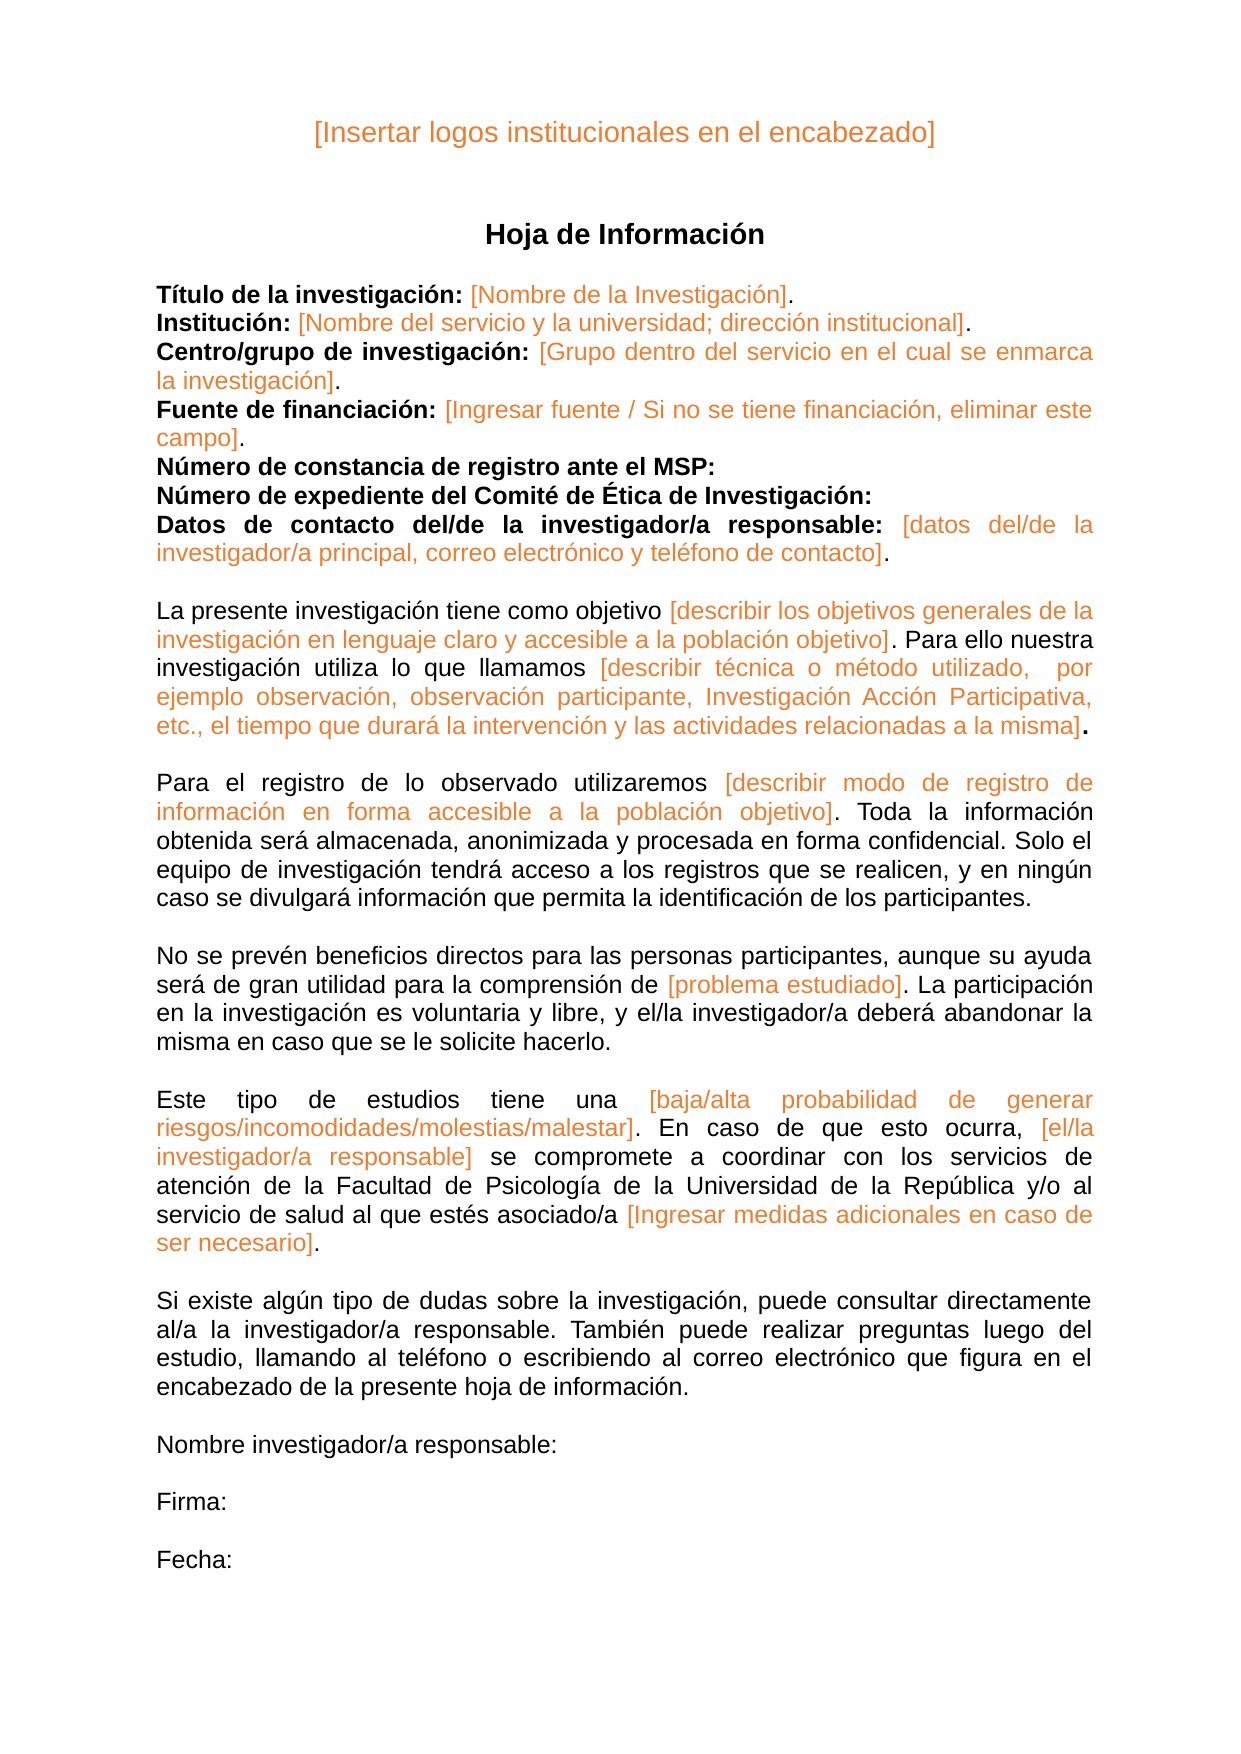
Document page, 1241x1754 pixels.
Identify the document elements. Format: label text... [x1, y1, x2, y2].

text Si existe algún tipo de dudas sobre la investigación, puede consultar directamente al/a la investigador/a responsable. También puede realizar preguntas luego del estudio, llamando al teléfono o escribiendo al correo electrónico que figura en el encabezado de la presente hoja de información. [156, 1286, 1094, 1401]
text Número de expediente del Comité de Ética de Investigación: [156, 481, 1094, 510]
text No se prevén beneficios directos para las personas participantes, aunque su ayuda será de gran utilidad para la comprensión de [problema estudiado]. La participación en la investigación es voluntaria y libre, y el/la investigador/a deberá abandonar la misma en caso que se le solicite hacerlo. [156, 941, 1094, 1056]
text Hoja de Información [156, 217, 1094, 251]
text Centro/grupo de investigación: [Grupo dentro del servicio en el cual se enmarca la investigación]. [156, 337, 1094, 395]
text Este tipo de estudios tiene una [baja/alta probabilidad de generar riesgos/incomodidades/molestias/malestar]. En caso de que esto ocurra, [el/la investigador/a responsable] se compromete a coordinar con los servicios de atención de la Facultad de Psicología de la Universidad de la República y/o al servicio de salud al que estés asociado/a [Ingresar medidas adicionales en caso de ser necesario]. [156, 1085, 1094, 1257]
text La presente investigación tiene como objetivo [describir los objetivos generales de la investigación en lenguaje claro y accesible a la población objetivo]. Para ello nuestra investigación utiliza lo que llamamos [describir técnica o método utilizado, por ejemplo observación, observación participante, Investigación Acción Participativa, etc., el tiempo que durará la intervención y las actividades relacionadas a la misma]. [156, 596, 1094, 740]
text Título de la investigación: [Nombre de la Investigación]. [156, 280, 1094, 308]
text Número de constancia de registro ante el MSP: [156, 452, 1094, 481]
text Fecha: [156, 1545, 1094, 1573]
text Institución: [Nombre del servicio y la universidad; dirección institucional]. [156, 308, 1094, 337]
text Nombre investigador/a responsable: [156, 1430, 1094, 1458]
text Datos de contacto del/de la investigador/a responsable: [datos del/de la investigador/a principal, correo electrónico y teléfono de contacto]. [156, 510, 1094, 567]
text Firma: [156, 1487, 1094, 1516]
text Fuente de financiación: [Ingresar fuente / Si no se tiene financiación, eliminar este campo]. [156, 395, 1094, 452]
text Para el registro de lo observado utilizaremos [describir modo de registro de información en forma accesible a la población objetivo]. Toda la información obtenida será almacenada, anonimizada y procesada en forma confidencial. Solo el equipo de investigación tendrá acceso a los registros que se realicen, y en ningún caso se divulgará información que permita la identificación de los participantes. [156, 768, 1094, 912]
